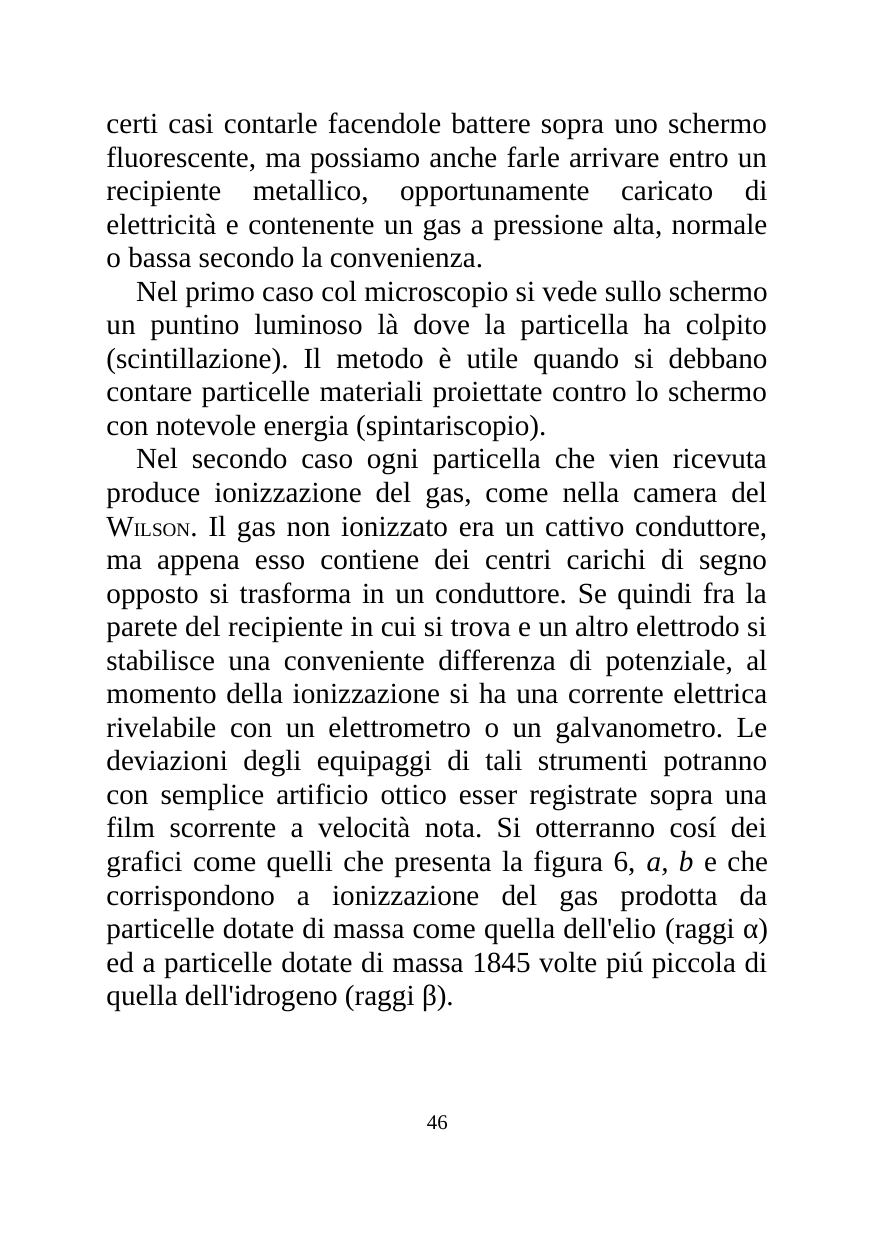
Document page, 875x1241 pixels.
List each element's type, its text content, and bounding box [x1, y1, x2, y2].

text Nel primo caso col microscopio si vede sullo schermo un puntino luminoso là dove la particella ha colpito (scintillazione). Il metodo è utile quando si debbano contare particelle materiali proiettate contro lo schermo con notevole energia (spintariscopio). [106, 274, 768, 442]
text Nel secondo caso ogni particella che vien ricevuta produce ionizzazione del gas, come nella camera del Wilson. Il gas non ionizzato era un cattivo conduttore, ma appena esso contiene dei centri carichi di segno opposto si trasforma in un conduttore. Se quindi fra la parete del recipiente in cui si trova e un altro elettrodo si stabilisce una conveniente differenza di potenziale, al momento della ionizzazione si ha una corrente elettrica rivelabile con un elettrometro o un galvanometro. Le deviazioni degli equipaggi di tali strumenti potranno con semplice artificio ottico esser registrate sopra una film scorrente a velocità nota. Si otterranno cosí dei grafici come quelli che presenta la figura 6, a, b e che corrispondono a ionizzazione del gas prodotta da particelle dotate di massa come quella dell'elio (raggi α) ed a particelle dotate di massa 1845 volte piú piccola di quella dell'idrogeno (raggi β). [106, 442, 768, 1012]
text certi casi contarle facendole battere sopra uno schermo fluorescente, ma possiamo anche farle arrivare entro un recipiente metallico, opportunamente caricato di elettricità e contenente un gas a pressione alta, normale o bassa secondo la convenienza. [106, 106, 768, 274]
